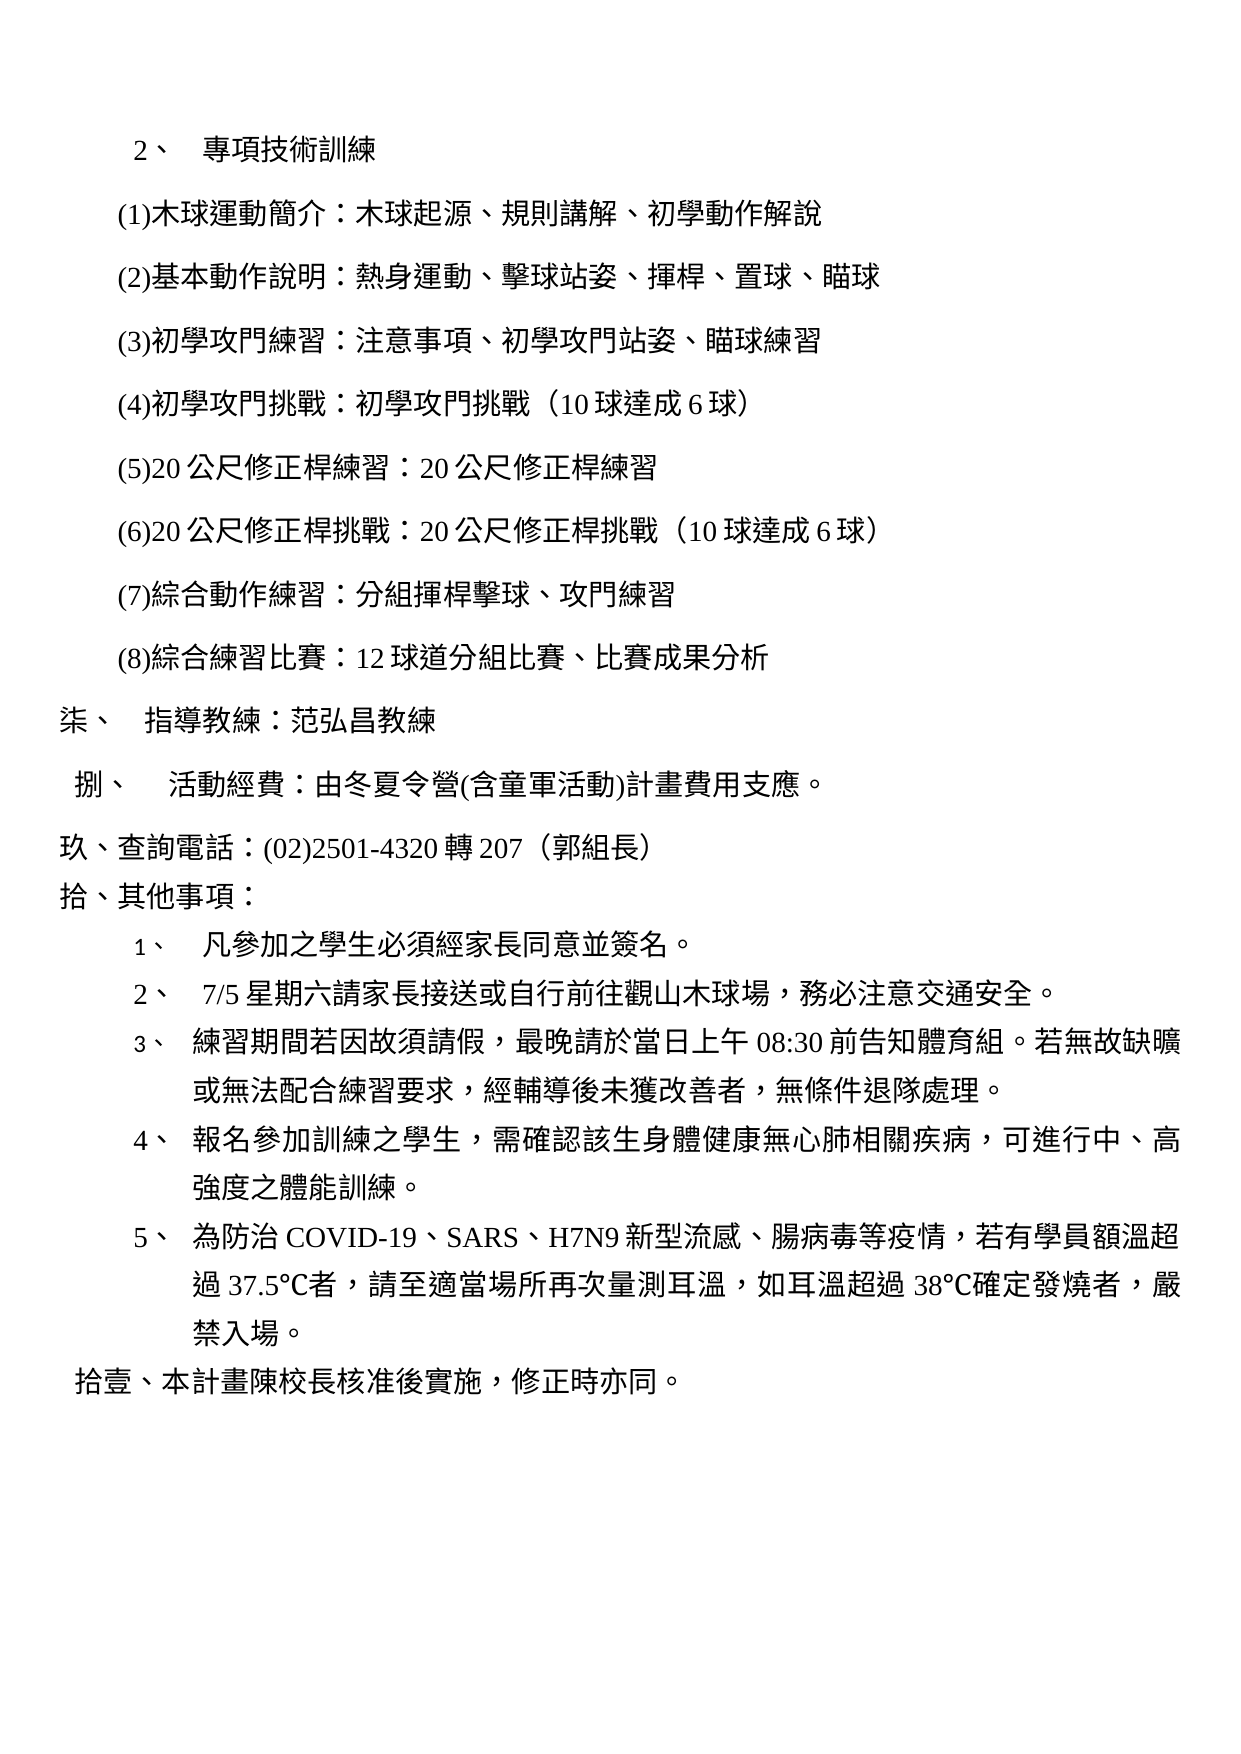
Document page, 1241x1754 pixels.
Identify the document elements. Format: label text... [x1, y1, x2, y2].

text (3)初學攻門練習：注意事項、初學攻門站姿、瞄球練習 [44, 317, 1181, 359]
list 7/5星期六請家長接送或自行前往觀山木球場，務必注意交通安全。 [133, 970, 1181, 1013]
text 柒、 指導教練：范弘昌教練 [44, 698, 1181, 740]
text 拾、其他事項： [44, 873, 1181, 916]
list 練習期間若因故須請假，最晚請於當日上午08:30前告知體育組。若無故缺曠或無法配合練習要求，經輔導後未獲改善者，無條件退隊處理。 [133, 1019, 1181, 1110]
text (5)20公尺修正桿練習：20公尺修正桿練習 [44, 444, 1181, 486]
list 為防治COVID-19、SARS、H7N9新型流感、腸病毒等疫情，若有學員額溫超過37.5℃者，請至適當場所再次量測耳溫，如耳溫超過38℃確定發燒者，嚴禁入場。 [133, 1213, 1181, 1352]
text (2)基本動作說明：熱身運動、擊球站姿、揮桿、置球、瞄球 [44, 254, 1181, 296]
list 報名參加訓練之學生，需確認該生身體健康無心肺相關疾病，可進行中、高強度之體能訓練。 [133, 1116, 1181, 1207]
text (4)初學攻門挑戰：初學攻門挑戰（10球達成6球） [44, 381, 1181, 423]
list 專項技術訓練 [133, 127, 1181, 169]
text 拾壹、本計畫陳校長核准後實施，修正時亦同。 [74, 1359, 1181, 1401]
list 凡參加之學生必須經家長同意並簽名。 [133, 922, 1181, 964]
text (1)木球運動簡介：木球起源、規則講解、初學動作解說 [44, 190, 1181, 233]
text (8)綜合練習比賽：12球道分組比賽、比賽成果分析 [44, 634, 1181, 677]
text 玖、查詢電話：(02)2501-4320轉207（郭組長） [44, 825, 1181, 867]
text (6)20公尺修正桿挑戰：20公尺修正桿挑戰（10球達成6球） [44, 508, 1181, 550]
text 捌、 活動經費：由冬夏令營(含童軍活動)計畫費用支應。 [74, 761, 1181, 804]
text (7)綜合動作練習：分組揮桿擊球、攻門練習 [44, 571, 1181, 613]
